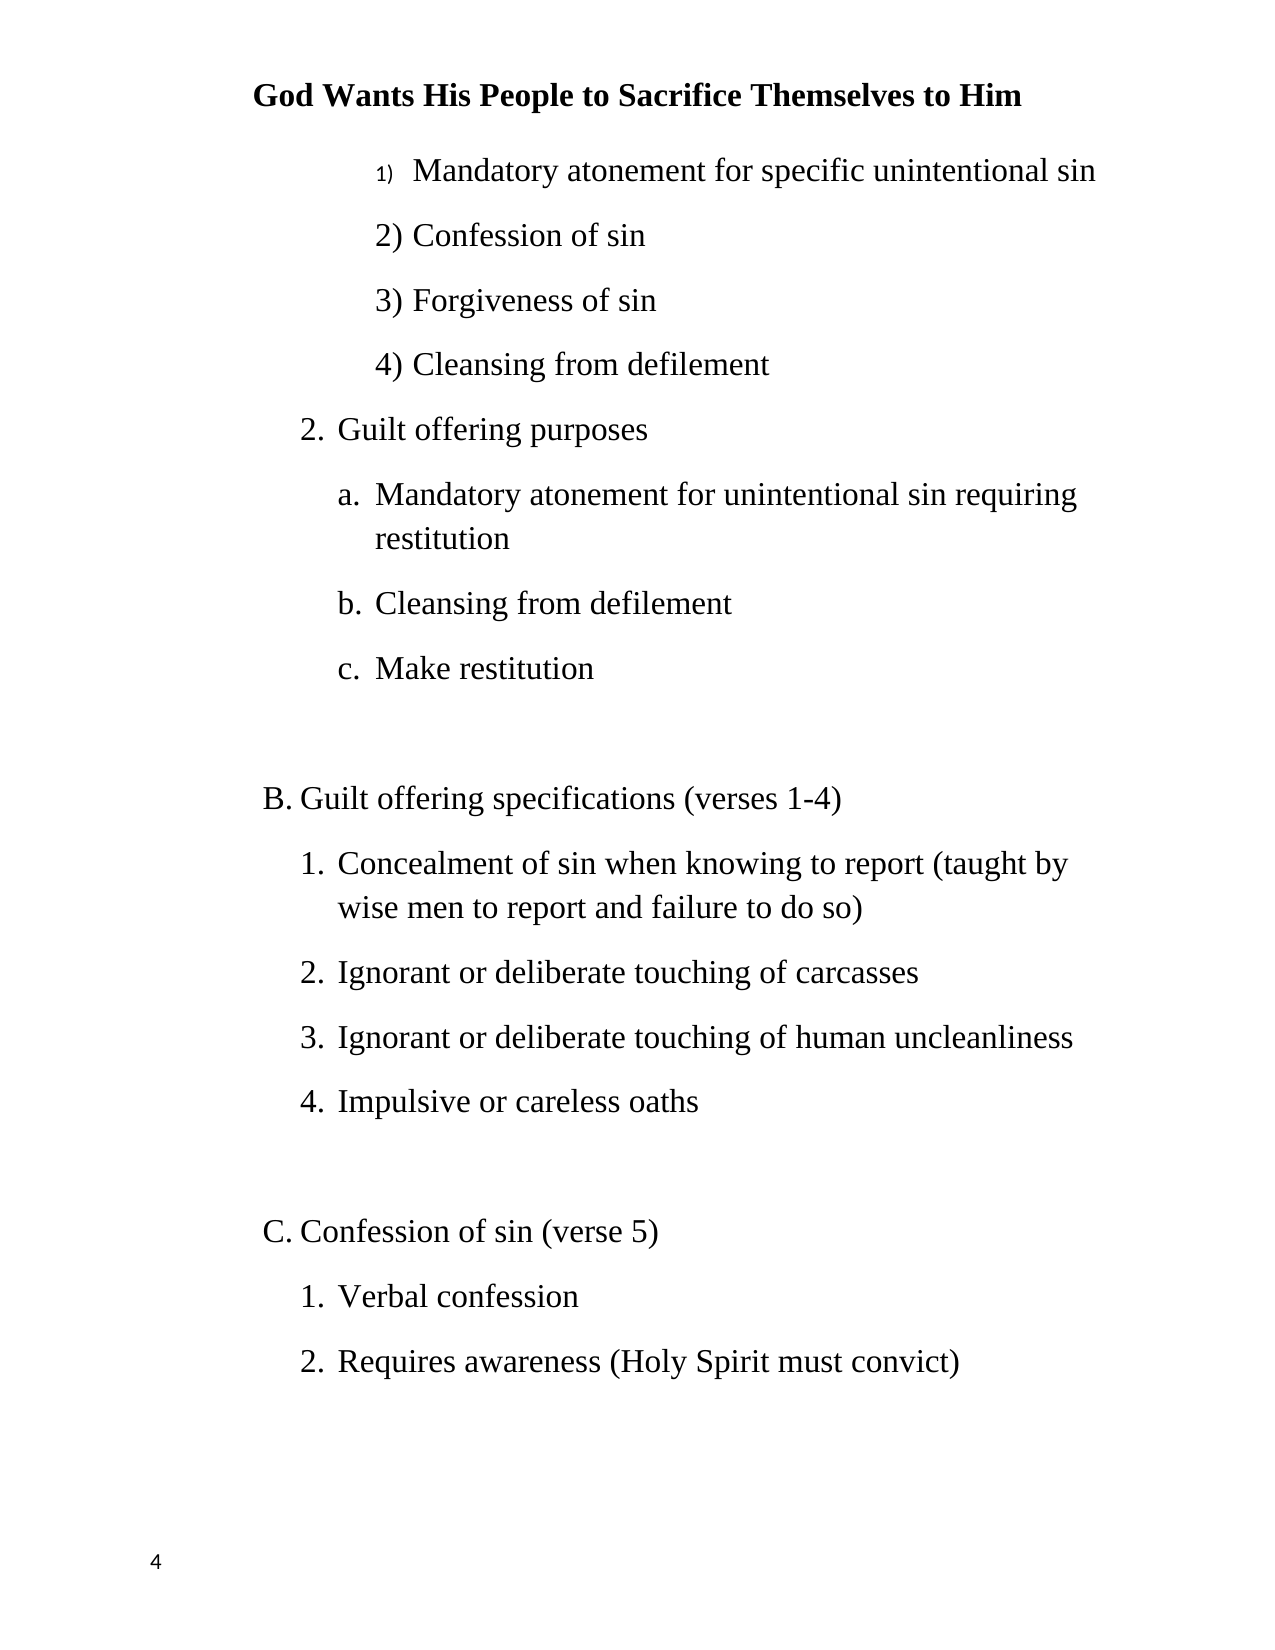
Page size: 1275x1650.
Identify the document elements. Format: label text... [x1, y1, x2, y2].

list Forgiveness of sin [375, 280, 1125, 318]
list Cleansing from defilement [375, 345, 1125, 383]
list Verbal confession [300, 1276, 1125, 1315]
list Mandatory atonement for unintentional sin requiring restitution [337, 474, 1125, 557]
list Cleansing from defilement [337, 583, 1125, 622]
list Confession of sin [375, 215, 1125, 253]
list Requires awareness (Holy Spirit must convict) [300, 1341, 1125, 1380]
list Concealment of sin when knowing to report (taught by wise men to report and failure to do so) [300, 843, 1125, 925]
list Ignorant or deliberate touching of carcasses [300, 952, 1125, 990]
list Make restitution [337, 648, 1125, 687]
list Mandatory atonement for specific unintentional sin [375, 150, 1125, 188]
list Guilt offering purposes [300, 409, 1125, 448]
list Impulsive or careless oaths [300, 1082, 1125, 1120]
list Guilt offering specifications (verses 1-4) [262, 778, 1125, 816]
list Confession of sin (verse 5) [262, 1212, 1125, 1250]
list Ignorant or deliberate touching of human uncleanliness [300, 1017, 1125, 1055]
